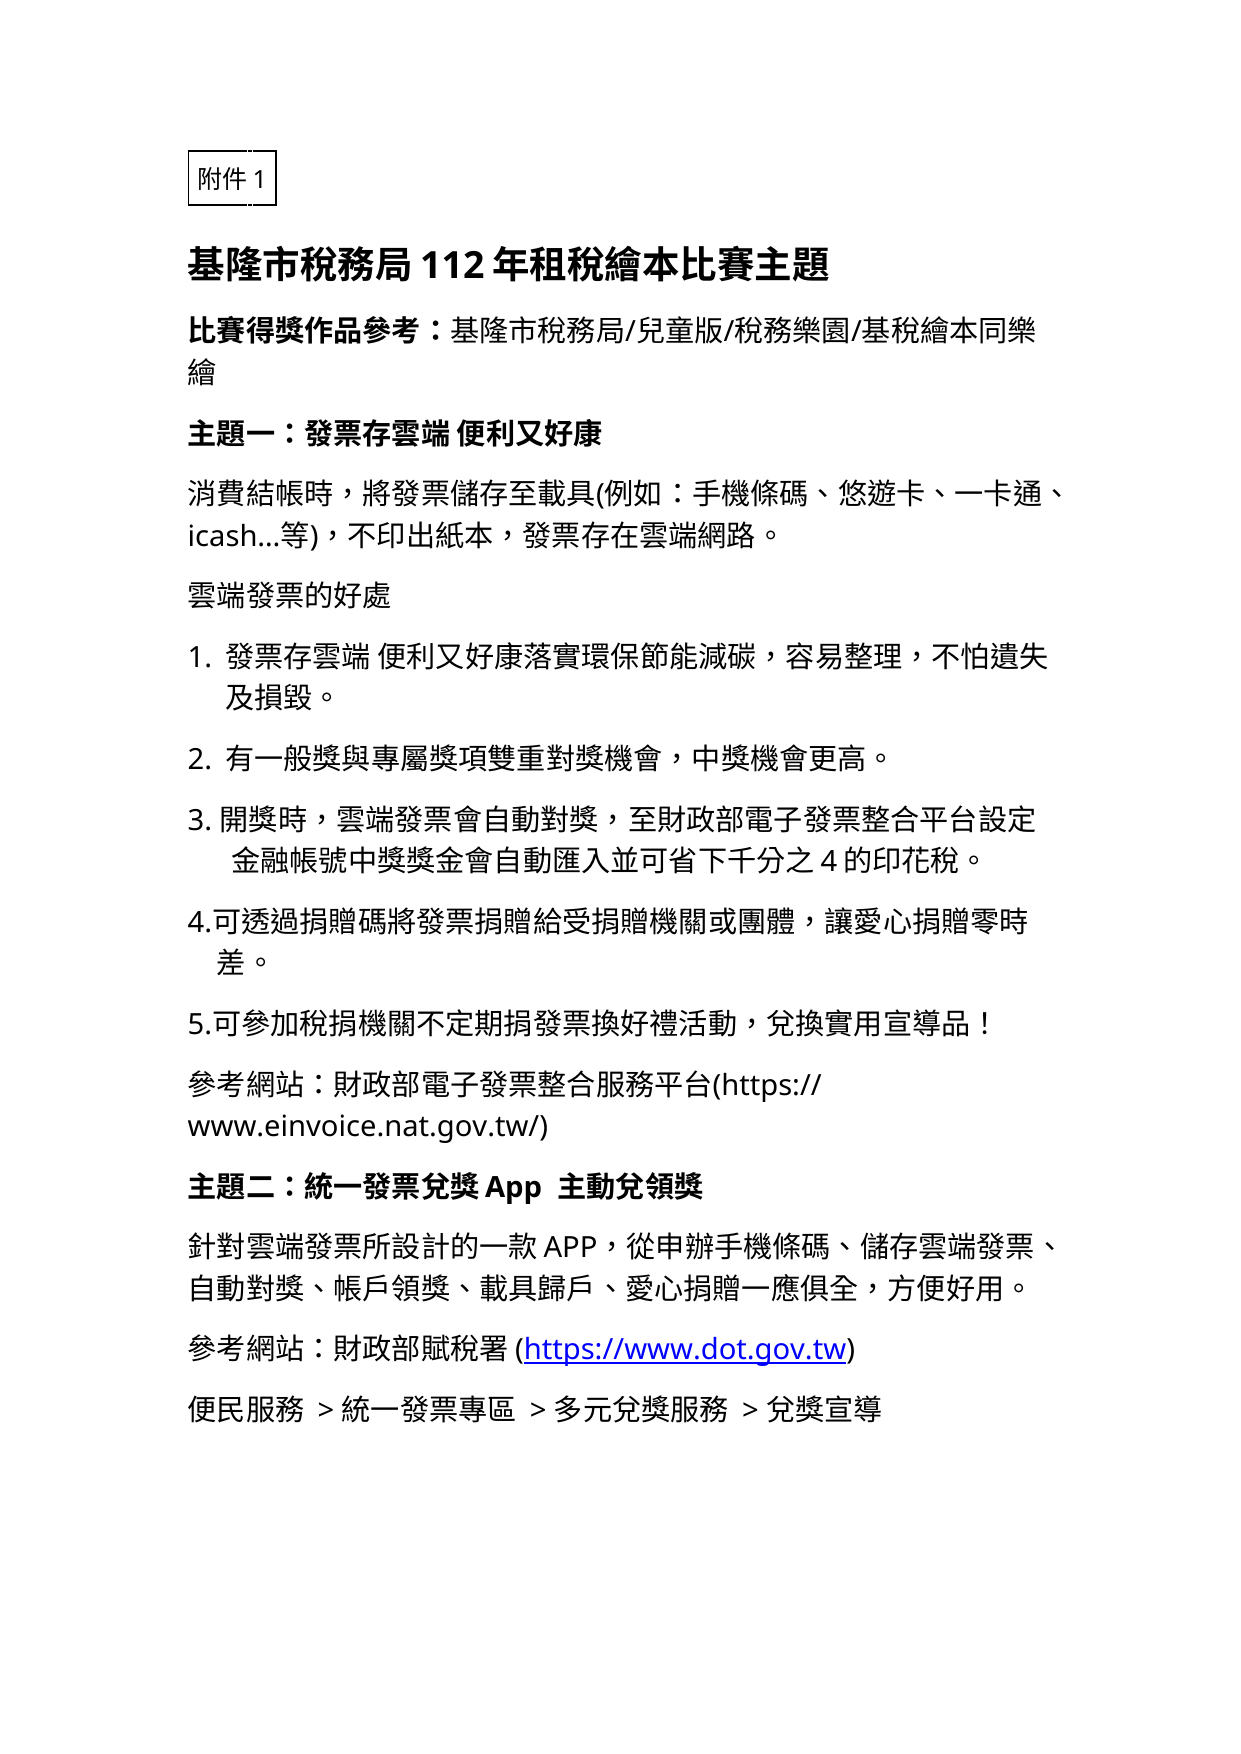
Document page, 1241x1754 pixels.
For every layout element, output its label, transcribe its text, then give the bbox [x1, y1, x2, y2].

text 參考網站：財政部電子發票整合服務平台(https://www.einvoice.nat.gov.tw/) [187, 1062, 1053, 1145]
text 雲端發票的好處 [187, 573, 1053, 615]
text 比賽得獎作品參考：基隆市稅務局/兒童版/稅務樂園/基稅繪本同樂繪 [187, 308, 1053, 392]
text 主題二：統一發票兌獎App 主動兌領獎 [187, 1164, 1053, 1205]
text 主題一：發票存雲端 便利又好康 [187, 411, 1053, 452]
text 3. 開獎時，雲端發票會自動對獎，至財政部電子發票整合平台設定金融帳號中獎獎金會自動匯入並可省下千分之4的印花稅。 [187, 797, 1053, 880]
text 附件1 [189, 151, 275, 205]
list 有一般獎與專屬獎項雙重對獎機會，中獎機會更高。 [187, 736, 1053, 778]
text 消費結帳時，將發票儲存至載具(例如：手機條碼、悠遊卡、一卡通、icash…等)，不印出紙本，發票存在雲端網路。 [187, 471, 1053, 554]
text [277, 150, 1053, 206]
text 基隆市稅務局112年租稅繪本比賽主題 [187, 235, 1053, 290]
text 針對雲端發票所設計的一款APP，從申辦手機條碼、儲存雲端發票、自動對獎、帳戶領獎、載具歸戶、愛心捐贈一應俱全，方便好用。 [187, 1224, 1053, 1308]
text 便民服務 > 統一發票專區 > 多元兌獎服務 > 兌獎宣導 [187, 1387, 1053, 1429]
text 參考網站：財政部賦稅署 (https://www.dot.gov.tw) [187, 1326, 1053, 1368]
list 發票存雲端 便利又好康落實環保節能減碳，容易整理，不怕遺失及損毀。 [187, 634, 1053, 717]
text 5.可參加稅捐機關不定期捐發票換好禮活動，兌換實用宣導品！ [187, 1001, 1053, 1043]
text 4.可透過捐贈碼將發票捐贈給受捐贈機關或團體，讓愛心捐贈零時差。 [187, 899, 1053, 982]
